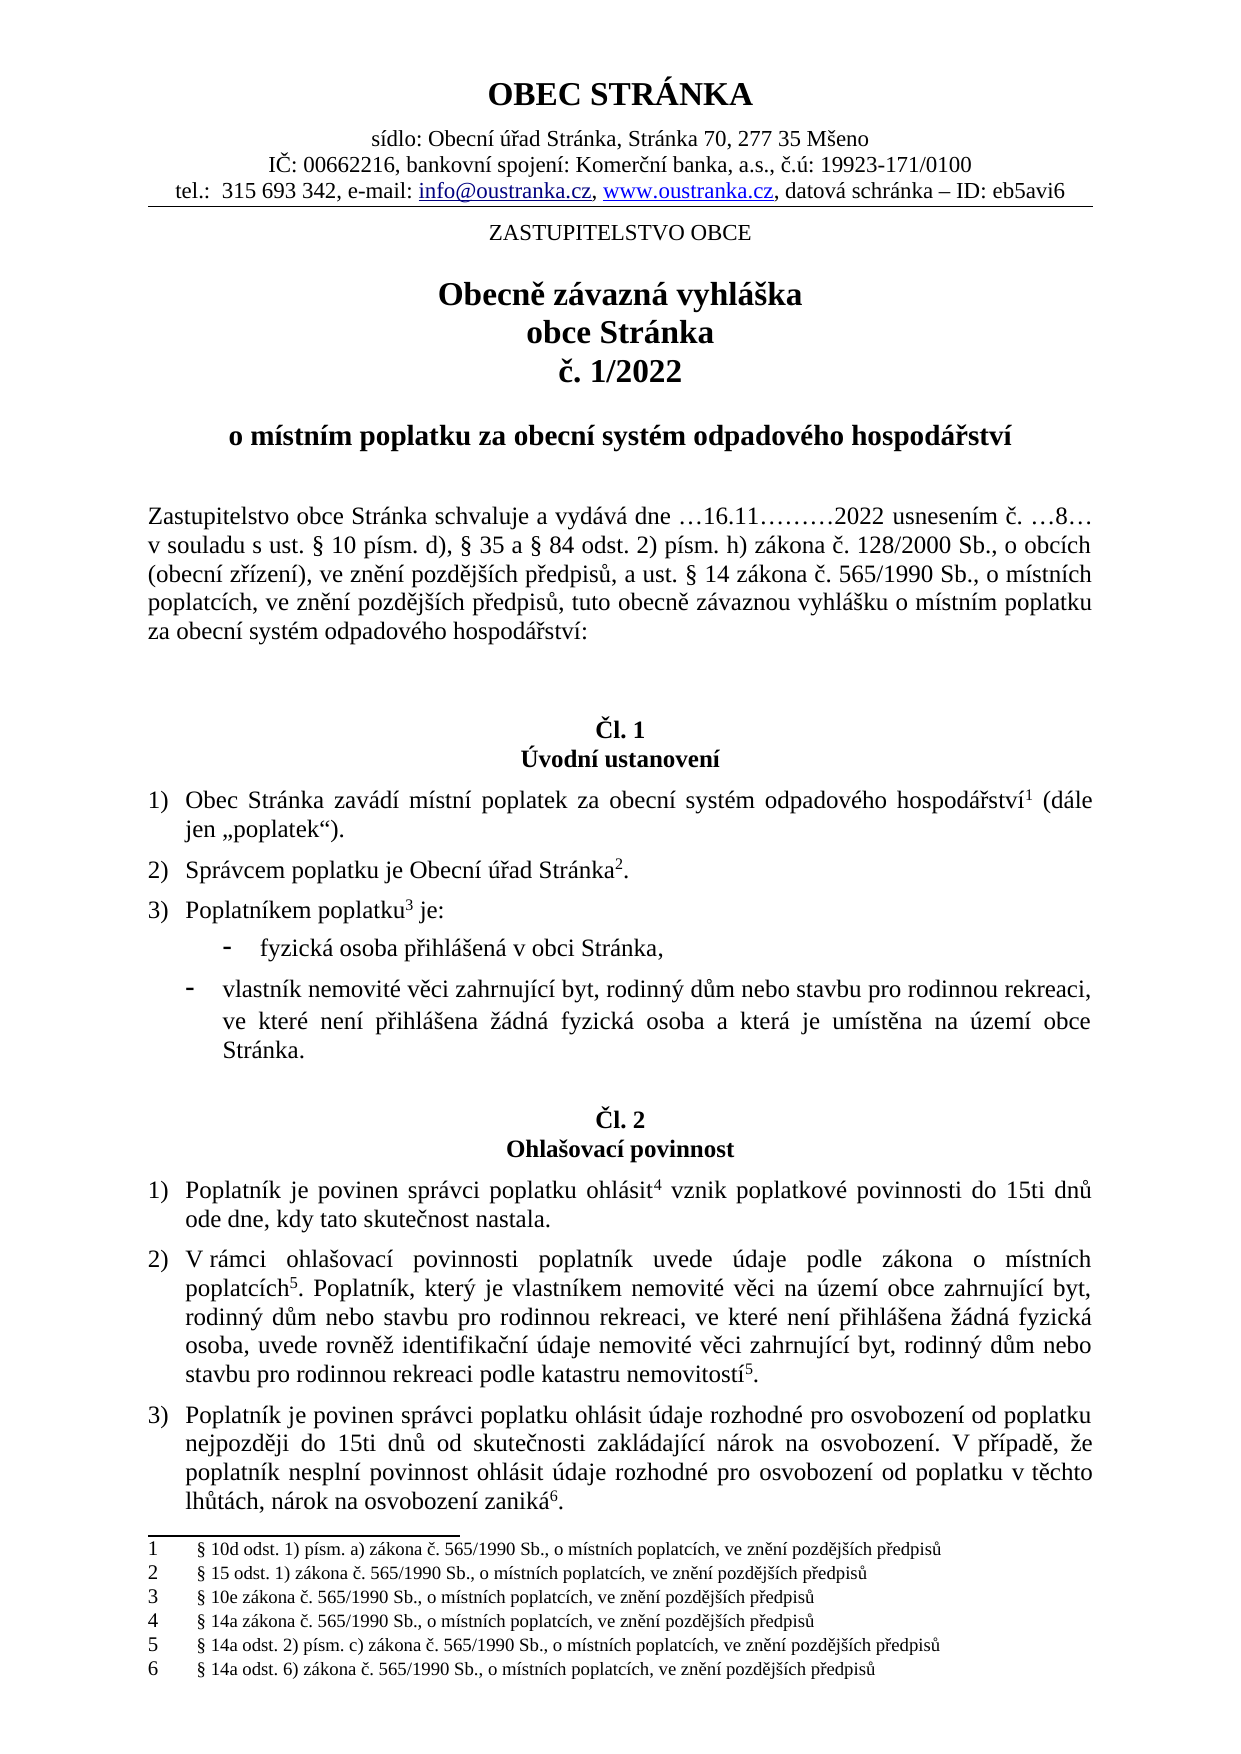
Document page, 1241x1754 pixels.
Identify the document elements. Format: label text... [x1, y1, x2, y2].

text Ohlašovací povinnost [148, 1134, 1093, 1162]
list Poplatník je povinen správci poplatku ohlásit vznik poplatkové povinnosti do 15ti dnů ode dne, kdy tato skutečnost nastala. [148, 1175, 1093, 1232]
text obce Stránka [148, 313, 1093, 351]
list V rámci ohlašovací povinnosti poplatník uvede údaje podle zákona o místních poplatcích5. Poplatník, který je vlastníkem nemovité věci na území obce zahrnující byt, rodinný dům nebo stavbu pro rodinnou rekreaci, ve které není přihlášena žádná fyzická osoba, uvede rovněž identifikační údaje nemovité věci zahrnující byt, rodinný dům nebo stavbu pro rodinnou rekreaci podle katastru nemovitostí. [148, 1244, 1093, 1388]
text Úvodní ustanovení [148, 744, 1093, 773]
list fyzická osoba přihlášená v obci Stránka, [222, 924, 1093, 965]
list § 14a zákona č. 565/1990 Sb., o místních poplatcích, ve znění pozdějších předpisů [148, 1608, 1093, 1632]
text o místním poplatku za obecní systém odpadového hospodářství [148, 418, 1093, 452]
text č. 1/2022 [148, 351, 1093, 389]
text Zastupitelstvo obce Stránka schvaluje a vydává dne …16.11………2022 usnesením č. …8… v souladu s ust. § 10 písm. d), § 35 a § 84 odst. 2) písm. h) zákona č. 128/2000 Sb., o obcích (obecní zřízení), ve znění pozdějších předpisů, a ust. § 14 zákona č. 565/1990 Sb., o místních poplatcích, ve znění pozdějších předpisů, tuto obecně závaznou vyhlášku o místním poplatku za obecní systém odpadového hospodářství: [148, 501, 1093, 645]
list Poplatník je povinen správci poplatku ohlásit údaje rozhodné pro osvobození od poplatku nejpozději do 15ti dnů od skutečnosti zakládající nárok na osvobození. V případě, že poplatník nesplní povinnost ohlásit údaje rozhodné pro osvobození od poplatku v těchto lhůtách, nárok na osvobození zaniká. [148, 1400, 1093, 1515]
list Obec Stránka zavádí místní poplatek za obecní systém odpadového hospodářství (dále jen „poplatek“). [148, 785, 1093, 843]
list Správcem poplatku je Obecní úřad Stránka. [148, 855, 1093, 883]
list § 14a odst. 6) zákona č. 565/1990 Sb., o místních poplatcích, ve znění pozdějších předpisů [148, 1656, 1093, 1680]
list Poplatníkem poplatku je: [148, 895, 1093, 924]
list § 10d odst. 1) písm. a) zákona č. 565/1990 Sb., o místních poplatcích, ve znění pozdějších předpisů [148, 1536, 1093, 1560]
list § 14a odst. 2) písm. c) zákona č. 565/1990 Sb., o místních poplatcích, ve znění pozdějších předpisů [148, 1632, 1093, 1656]
text Čl. 2 [148, 1105, 1093, 1134]
list vlastník nemovité věci zahrnující byt, rodinný dům nebo stavbu pro rodinnou rekreaci, ve které není přihlášena žádná fyzická osoba a která je umístěna na území obce Stránka. [185, 965, 1093, 1064]
list § 15 odst. 1) zákona č. 565/1990 Sb., o místních poplatcích, ve znění pozdějších předpisů [148, 1560, 1093, 1584]
list § 10e zákona č. 565/1990 Sb., o místních poplatcích, ve znění pozdějších předpisů [148, 1584, 1093, 1608]
text Obecně závazná vyhláška [148, 274, 1093, 313]
text Čl. 1 [148, 715, 1093, 744]
